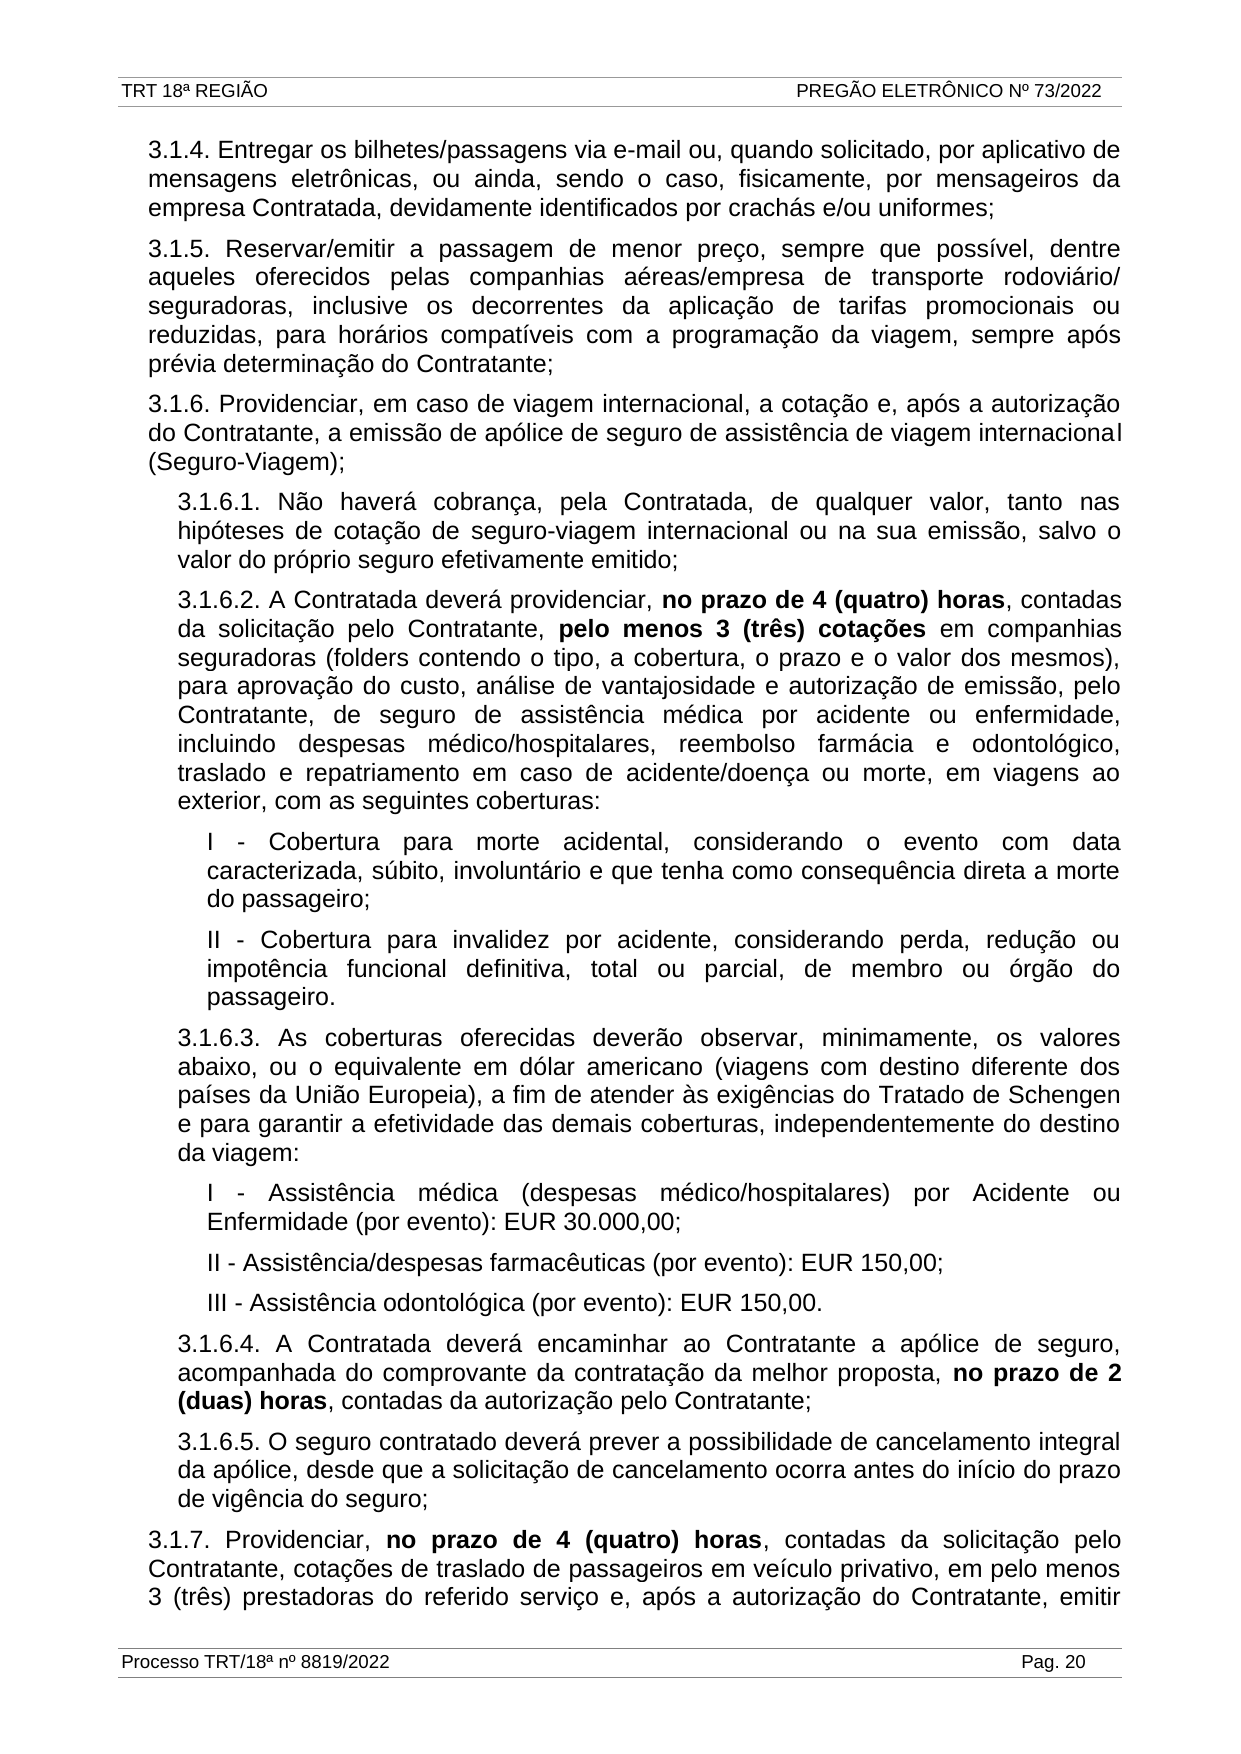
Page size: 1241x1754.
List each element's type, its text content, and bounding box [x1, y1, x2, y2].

text 3.1.6.3. As coberturas oferecidas deverão observar, minimamente, os valores abaixo, ou o equivalente em dólar americano (viagens com destino diferente dos países da União Europeia), a fim de atender às exigências do Tratado de Schengen e para garantir a efetividade das demais coberturas, independentemente do destino da viagem: [177, 1023, 1122, 1167]
text 3.1.6. Providenciar, em caso de viagem internacional, a cotação e, após a autorização do Contratante, a emissão de apólice de seguro de assistência de viagem internacional (Seguro-Viagem); [148, 389, 1122, 475]
text 3.1.6.4. A Contratada deverá encaminhar ao Contratante a apólice de seguro, acompanhada do comprovante da contratação da melhor proposta, no prazo de 2 (duas) horas, contadas da autorização pelo Contratante; [177, 1329, 1122, 1415]
text II - Assistência/despesas farmacêuticas (por evento): EUR 150,00; [207, 1248, 1122, 1276]
text 3.1.7. Providenciar, no prazo de 4 (quatro) horas, contadas da solicitação pelo Contratante, cotações de traslado de passageiros em veículo privativo, em pelo menos 3 (três) prestadoras do referido serviço e, após a autorização do Contratante, emitir [148, 1525, 1122, 1611]
text III - Assistência odontológica (por evento): EUR 150,00. [207, 1288, 1122, 1317]
text I - Assistência médica (despesas médico/hospitalares) por Acidente ou Enfermidade (por evento): EUR 30.000,00; [207, 1178, 1122, 1236]
text 3.1.6.1. Não haverá cobrança, pela Contratada, de qualquer valor, tanto nas hipóteses de cotação de seguro-viagem internacional ou na sua emissão, salvo o valor do próprio seguro efetivamente emitido; [177, 487, 1122, 573]
text II - Cobertura para invalidez por acidente, considerando perda, redução ou impotência funcional definitiva, total ou parcial, de membro ou órgão do passageiro. [207, 925, 1122, 1011]
text 3.1.4. Entregar os bilhetes/passagens via e-mail ou, quando solicitado, por aplicativo de mensagens eletrônicas, ou ainda, sendo o caso, fisicamente, por mensageiros da empresa Contratada, devidamente identificados por crachás e/ou uniformes; [148, 136, 1122, 222]
text 3.1.5. Reservar/emitir a passagem de menor preço, sempre que possível, dentre aqueles oferecidos pelas companhias aéreas/empresa de transporte rodoviário/ seguradoras, inclusive os decorrentes da aplicação de tarifas promocionais ou reduzidas, para horários compatíveis com a programação da viagem, sempre após prévia determinação do Contratante; [148, 233, 1122, 377]
text 3.1.6.5. O seguro contratado deverá prever a possibilidade de cancelamento integral da apólice, desde que a solicitação de cancelamento ocorra antes do início do prazo de vigência do seguro; [177, 1427, 1122, 1513]
text I - Cobertura para morte acidental, considerando o evento com data caracterizada, súbito, involuntário e que tenha como consequência direta a morte do passageiro; [207, 827, 1122, 913]
text 3.1.6.2. A Contratada deverá providenciar, no prazo de 4 (quatro) horas, contadas da solicitação pelo Contratante, pelo menos 3 (três) cotações em companhias seguradoras (folders contendo o tipo, a cobertura, o prazo e o valor dos mesmos), para aprovação do custo, análise de vantajosidade e autorização de emissão, pelo Contratante, de seguro de assistência médica por acidente ou enfermidade, incluindo despesas médico/hospitalares, reembolso farmácia e odontológico, traslado e repatriamento em caso de acidente/doença ou morte, em viagens ao exterior, com as seguintes coberturas: [177, 585, 1122, 815]
